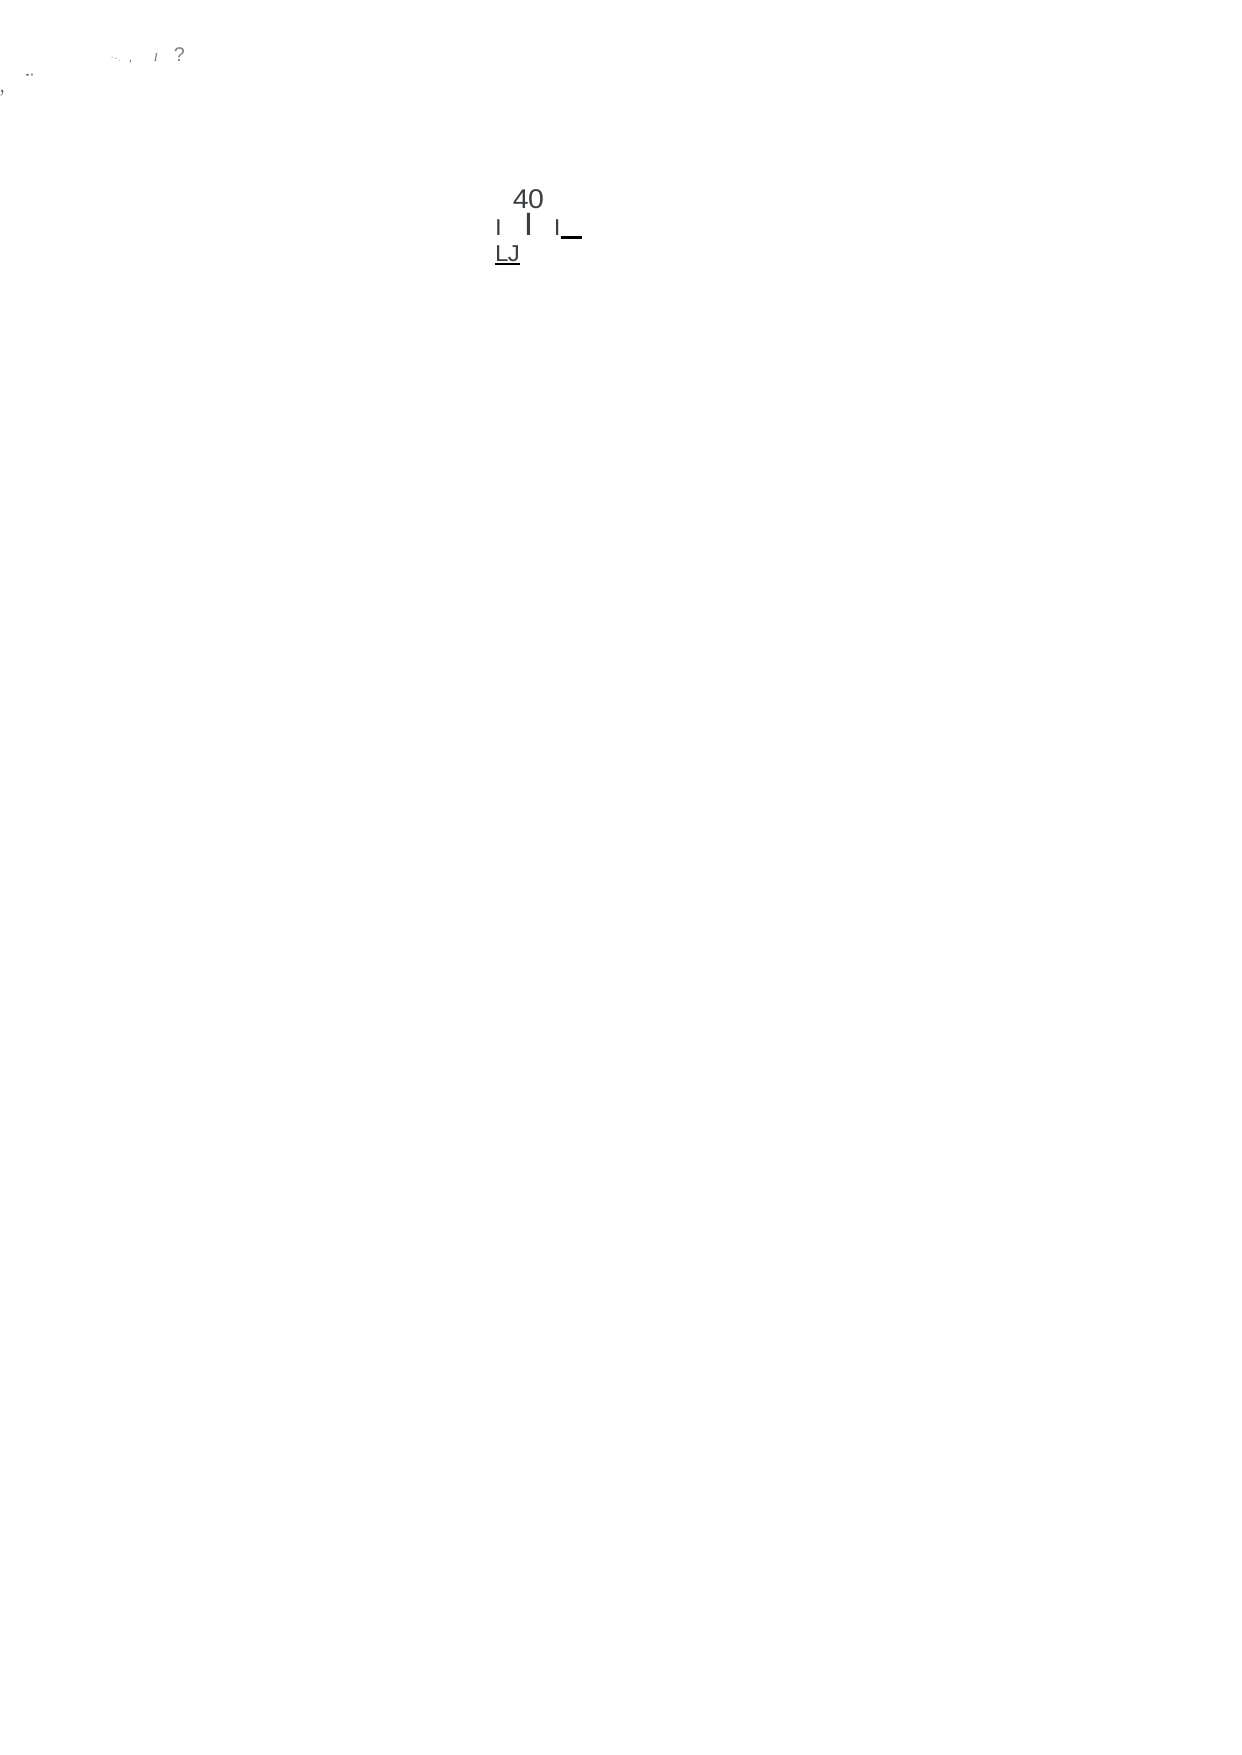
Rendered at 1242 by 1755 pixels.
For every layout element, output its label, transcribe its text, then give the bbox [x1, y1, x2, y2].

text I I I LJ [495, 214, 586, 266]
text 40 [513, 183, 586, 214]
text ·-. , I ? [110, 44, 339, 65]
list , -· [0, 65, 339, 99]
